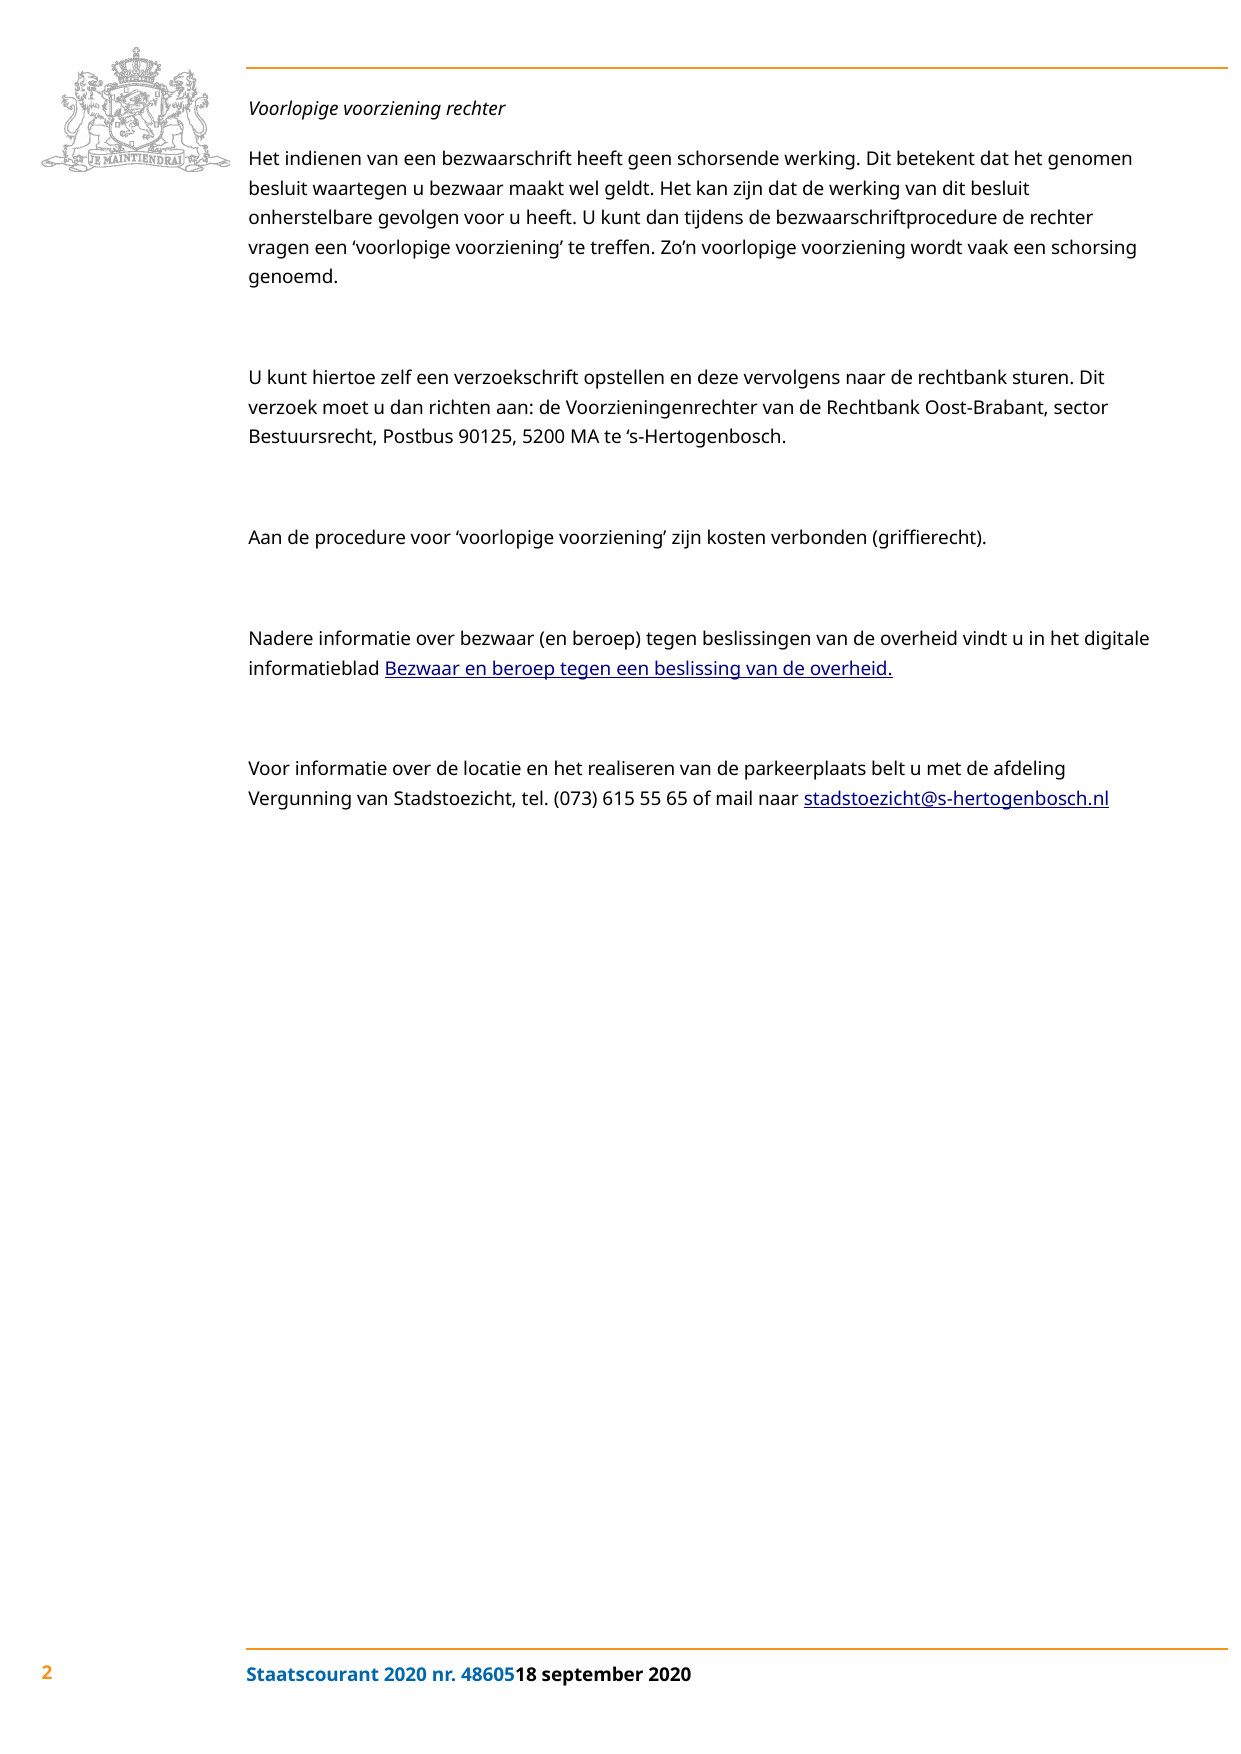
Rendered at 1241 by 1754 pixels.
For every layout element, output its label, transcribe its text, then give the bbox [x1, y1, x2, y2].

text Voor informatie over de locatie en het realiseren van de parkeerplaats belt u met de afdeling Vergunning van Stadstoezicht, tel. (073) 615 55 65 of mail naar stadstoezicht@s-hertogenbosch.nl [248, 756, 1152, 811]
text Aan de procedure voor ‘voorlopige voorziening’ zijn kosten verbonden (griffierecht). [248, 524, 1152, 550]
picture [41, 47, 231, 172]
text U kunt hiertoe zelf een verzoekschrift opstellen en deze vervolgens naar de rechtbank sturen. Dit verzoek moet u dan richten aan: de Voorzieningenrechter van de Rechtbank Oost-Brabant, sector Bestuursrecht, Postbus 90125, 5200 MA te ‘s-Hertogenbosch. [248, 364, 1152, 449]
text Nadere informatie over bezwaar (en beroep) tegen beslissingen van de overheid vindt u in het digitale informatieblad Bezwaar en beroep tegen een beslissing van de overheid. [248, 625, 1152, 681]
text Voorlopige voorziening rechter [248, 95, 1152, 121]
text Het indienen van een bezwaarschrift heeft geen schorsende werking. Dit betekent dat het genomen besluit waartegen u bezwaar maakt wel geldt. Het kan zijn dat de werking van dit besluit onherstelbare gevolgen voor u heeft. U kunt dan tijdens de bezwaarschriftprocedure de rechter vragen een ‘voorlopige voorziening’ te treffen. Zo’n voorlopige voorziening wordt vaak een schorsing genoemd. [248, 145, 1152, 289]
